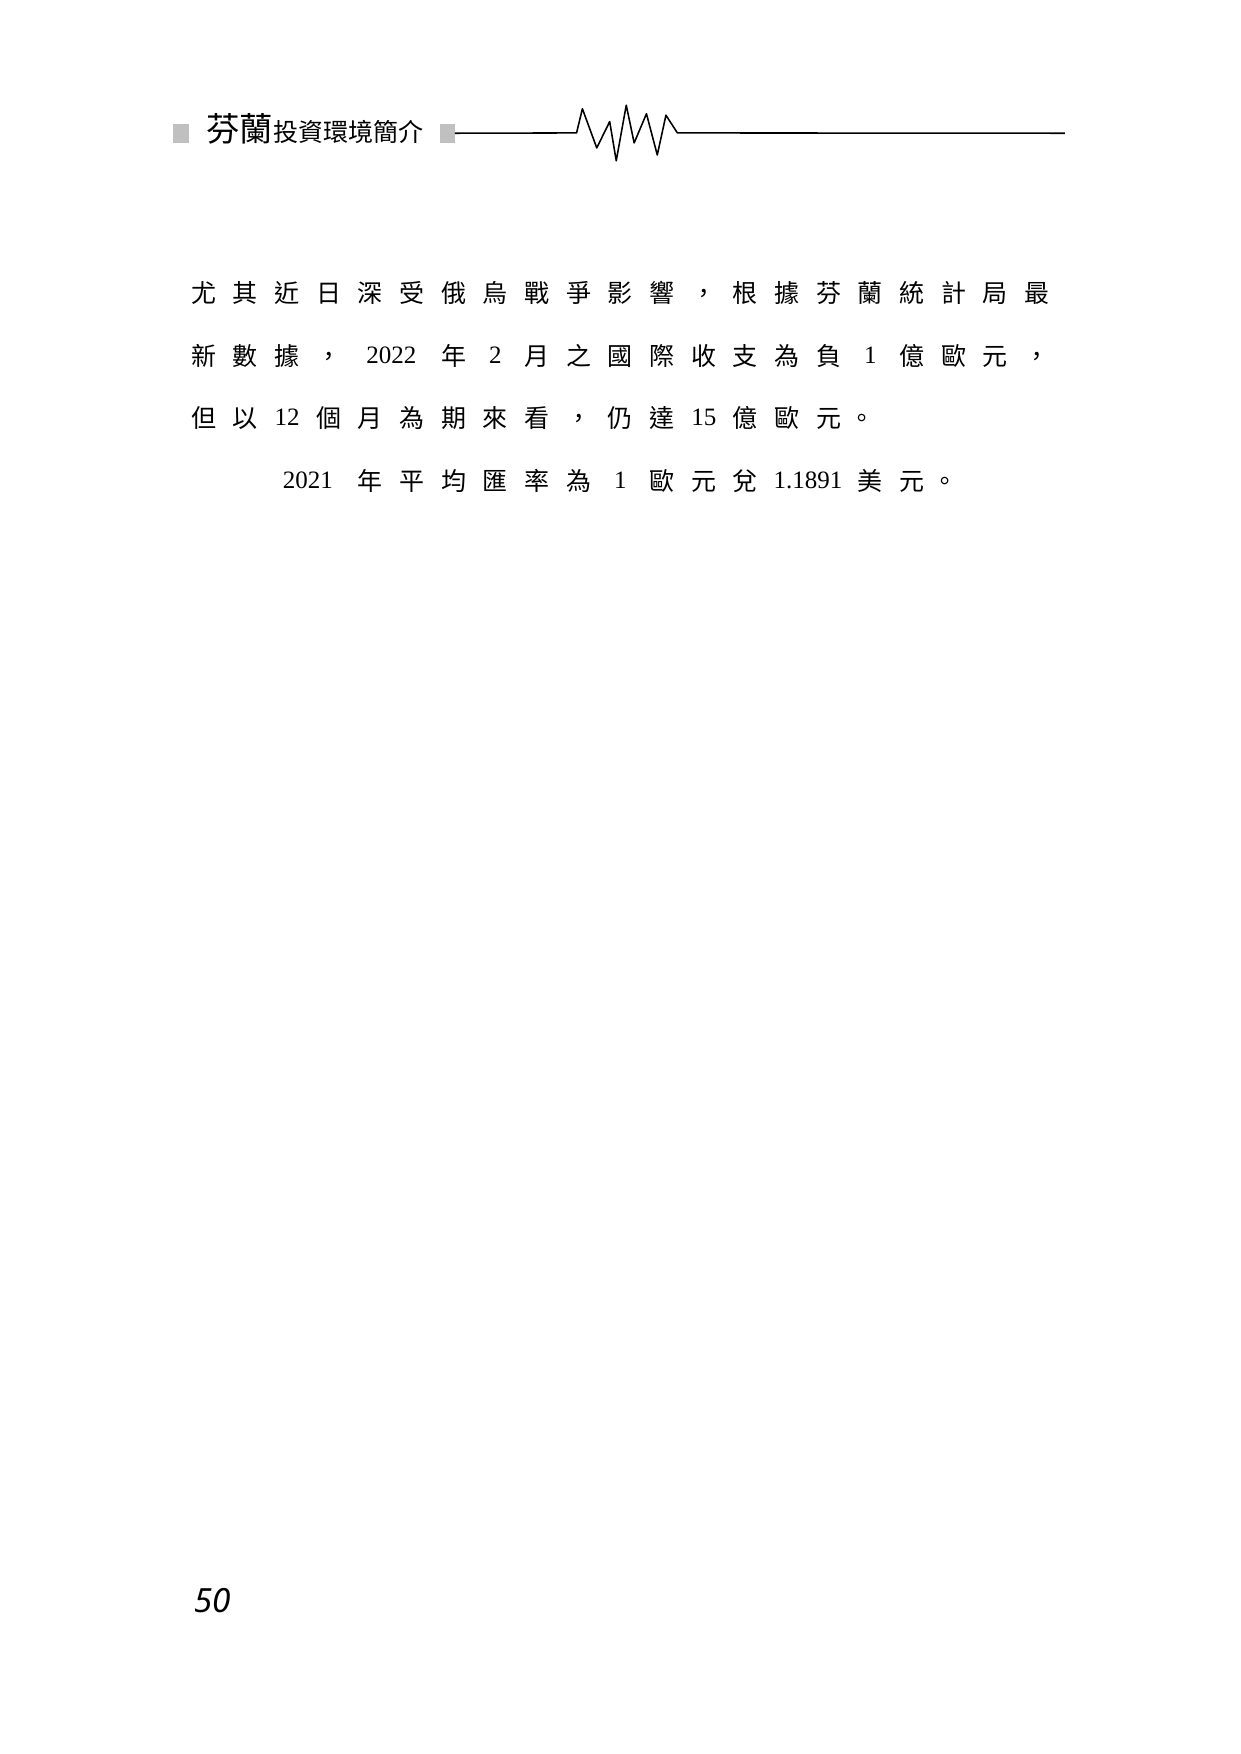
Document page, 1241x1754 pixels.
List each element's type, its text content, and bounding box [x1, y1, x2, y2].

text 2021年平均匯率為1歐元兌1.1891美元。 [183, 438, 1058, 500]
text 尤其近日深受俄烏戰爭影響，根據芬蘭統計局最新數據，2022年2月之國際收支為負1億歐元，但以12個月為期來看，仍達15億歐元。 [183, 250, 1058, 438]
